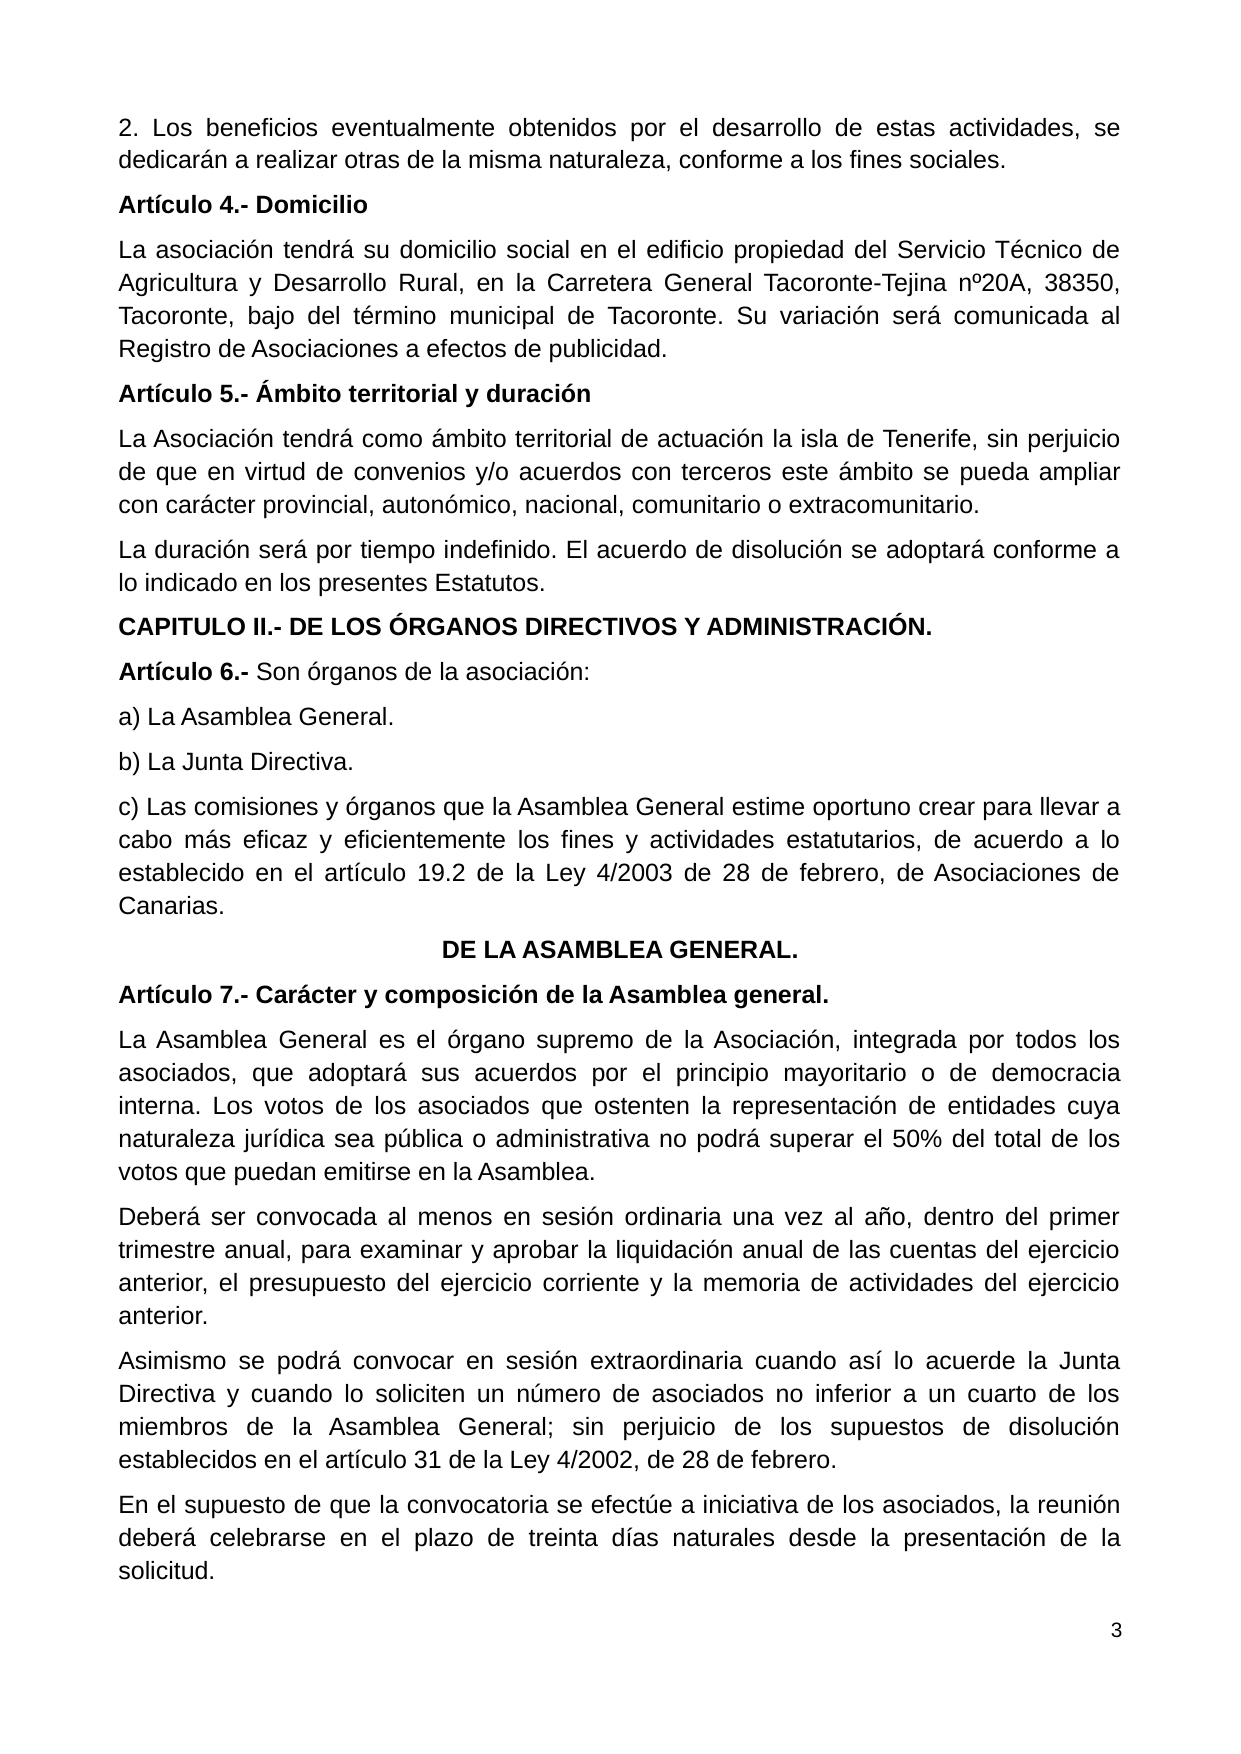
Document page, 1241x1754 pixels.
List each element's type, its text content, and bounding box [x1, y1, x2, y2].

text Artículo 4.- Domicilio [118, 190, 1122, 219]
text La Asociación tendrá como ámbito territorial de actuación la isla de Tenerife, sin perjuicio de que en virtud de convenios y/o acuerdos con terceros este ámbito se pueda ampliar con carácter provincial, autonómico, nacional, comunitario o extracomunitario. [118, 424, 1122, 518]
text Asimismo se podrá convocar en sesión extraordinaria cuando así lo acuerde la Junta Directiva y cuando lo soliciten un número de asociados no inferior a un cuarto de los miembros de la Asamblea General; sin perjuicio de los supuestos de disolución establecidos en el artículo 31 de la Ley 4/2002, de 28 de febrero. [118, 1346, 1122, 1473]
text Deberá ser convocada al menos en sesión ordinaria una vez al año, dentro del primer trimestre anual, para examinar y aprobar la liquidación anual de las cuentas del ejercicio anterior, el presupuesto del ejercicio corriente y la memoria de actividades del ejercicio anterior. [118, 1202, 1122, 1330]
text a) La Asamblea General. [118, 702, 1122, 731]
text Artículo 7.- Carácter y composición de la Asamblea general. [118, 980, 1122, 1009]
text b) La Junta Directiva. [118, 747, 1122, 776]
text En el supuesto de que la convocatoria se efectúe a iniciativa de los asociados, la reunión deberá celebrarse en el plazo de treinta días naturales desde la presentación de la solicitud. [118, 1489, 1122, 1584]
text Artículo 5.- Ámbito territorial y duración [118, 379, 1122, 408]
text La duración será por tiempo indefinido. El acuerdo de disolución se adoptará conforme a lo indicado en los presentes Estatutos. [118, 534, 1122, 596]
text 2. Los beneficios eventualmente obtenidos por el desarrollo de estas actividades, se dedicarán a realizar otras de la misma naturaleza, conforme a los fines sociales. [118, 112, 1122, 174]
text La asociación tendrá su domicilio social en el edificio propiedad del Servicio Técnico de Agricultura y Desarrollo Rural, en la Carretera General Tacoronte-Tejina nº20A, 38350, Tacoronte, bajo del término municipal de Tacoronte. Su variación será comunicada al Registro de Asociaciones a efectos de publicidad. [118, 235, 1122, 363]
text Artículo 6.- Son órganos de la asociación: [118, 657, 1122, 686]
text CAPITULO II.- DE LOS ÓRGANOS DIRECTIVOS Y ADMINISTRACIÓN. [118, 612, 1122, 641]
text DE LA ASAMBLEA GENERAL. [118, 935, 1122, 964]
text c) Las comisiones y órganos que la Asamblea General estime oportuno crear para llevar a cabo más eficaz y eficientemente los fines y actividades estatutarios, de acuerdo a lo establecido en el artículo 19.2 de la Ley 4/2003 de 28 de febrero, de Asociaciones de Canarias. [118, 792, 1122, 919]
text La Asamblea General es el órgano supremo de la Asociación, integrada por todos los asociados, que adoptará sus acuerdos por el principio mayoritario o de democracia interna. Los votos de los asociados que ostenten la representación de entidades cuya naturaleza jurídica sea pública o administrativa no podrá superar el 50% del total de los votos que puedan emitirse en la Asamblea. [118, 1025, 1122, 1186]
